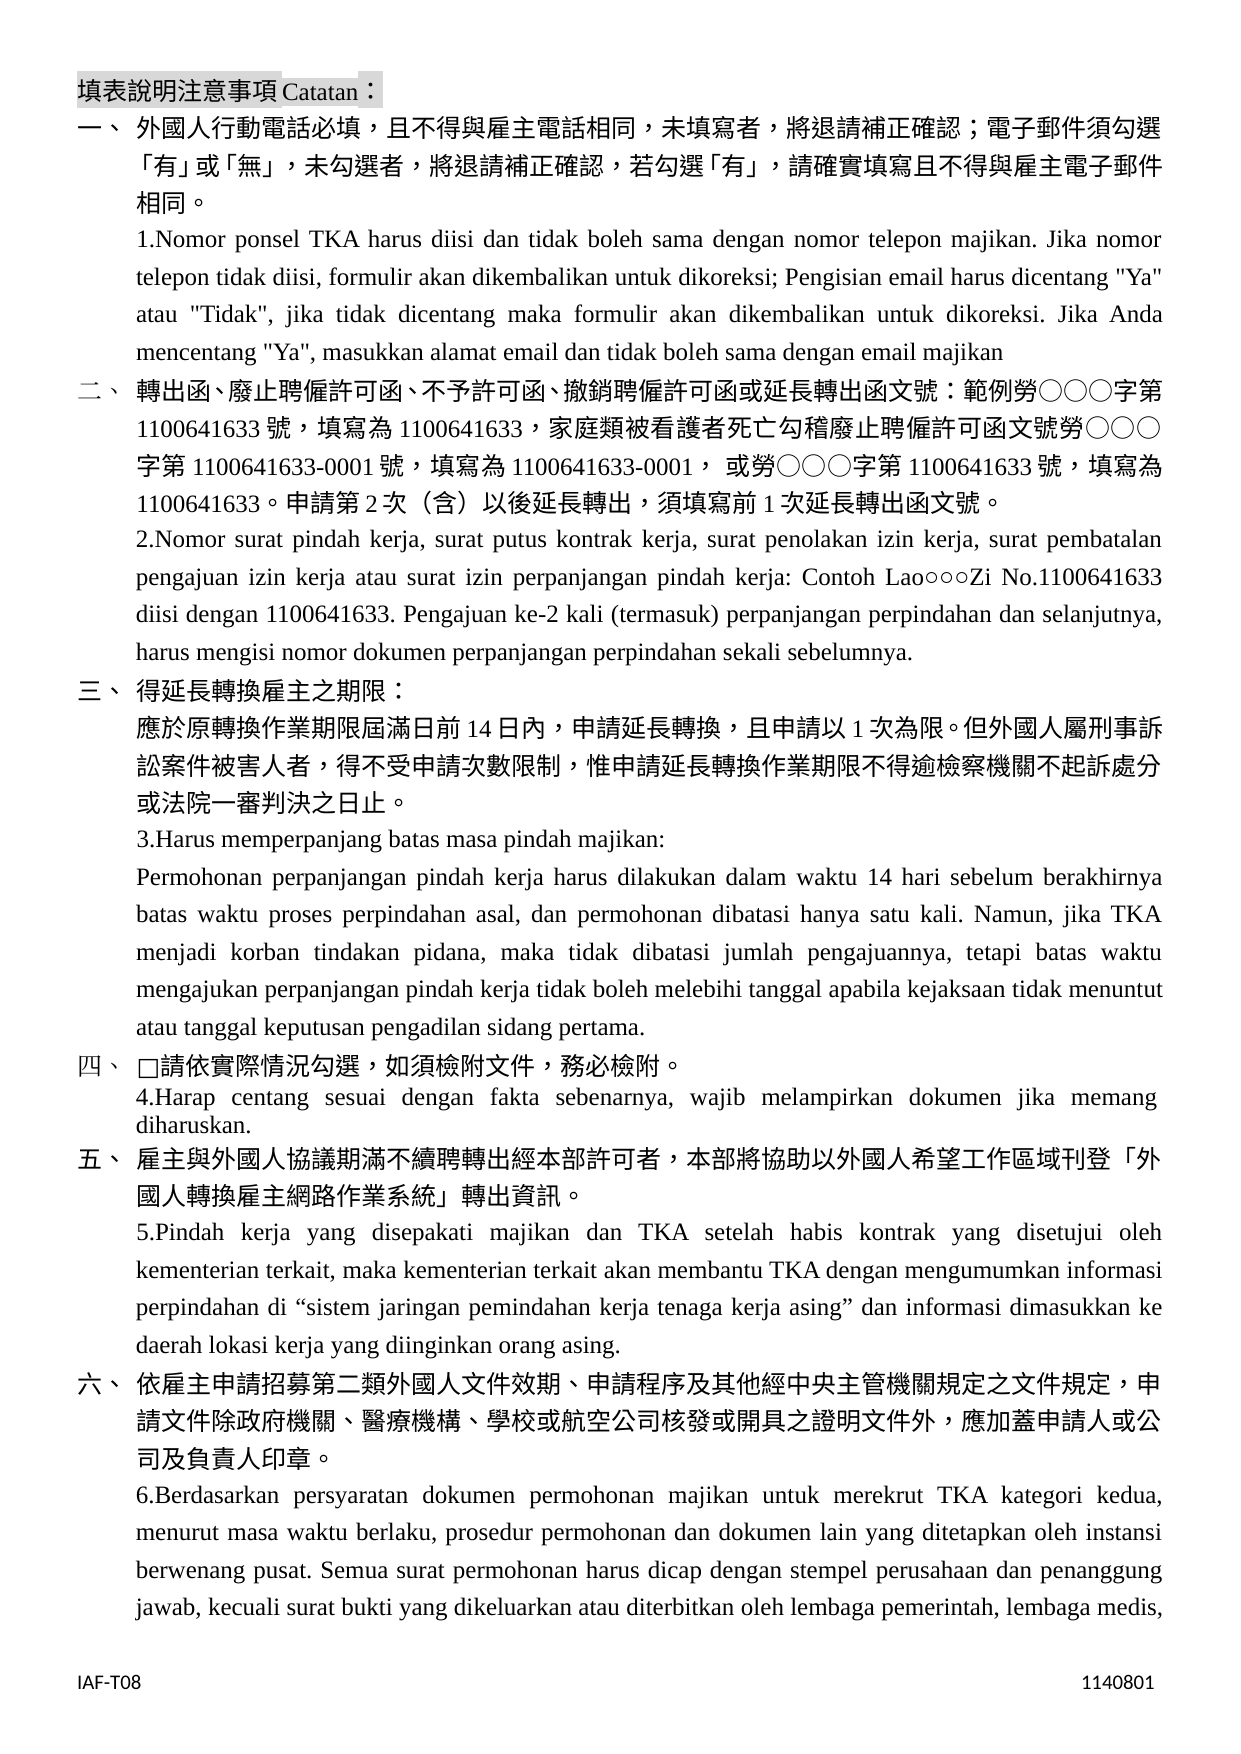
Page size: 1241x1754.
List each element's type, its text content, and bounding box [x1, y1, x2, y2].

text 6.Berdasarkan persyaratan dokumen permohonan majikan untuk merekrut TKA kategori kedua, menurut masa waktu berlaku, prosedur permohonan dan dokumen lain yang ditetapkan oleh instansi berwenang pusat. Semua surat permohonan harus dicap dengan stempel perusahaan dan penanggung jawab, kecuali surat bukti yang dikeluarkan atau diterbitkan oleh lembaga pemerintah, lembaga medis, [136, 1476, 1163, 1626]
text 1.Nomor ponsel TKA harus diisi dan tidak boleh sama dengan nomor telepon majikan. Jika nomor telepon tidak diisi, formulir akan dikembalikan untuk dikoreksi; Pengisian email harus dicentang "Ya" atau "Tidak", jika tidak dicentang maka formulir akan dikembalikan untuk dikoreksi. Jika Anda mencentang "Ya", masukkan alamat email dan tidak boleh sama dengan email majikan [136, 221, 1163, 371]
list 雇主與外國人協議期滿不續聘轉出經本部許可者，本部將協助以外國人希望工作區域刊登「外國人轉換雇主網路作業系統」轉出資訊。 [77, 1139, 1163, 1214]
list 轉出函、廢止聘僱許可函、不予許可函、撤銷聘僱許可函或延長轉出函文號：範例勞○○○字第1100641633號，填寫為1100641633，家庭類被看護者死亡勾稽廢止聘僱許可函文號勞○○○字第1100641633-0001號，填寫為1100641633-0001， 或勞○○○字第1100641633號，填寫為1100641633。申請第2次（含）以後延長轉出，須填寫前1次延長轉出函文號。 [77, 371, 1163, 521]
text 2.Nomor surat pindah kerja, surat putus kontrak kerja, surat penolakan izin kerja, surat pembatalan pengajuan izin kerja atau surat izin perpanjangan pindah kerja: Contoh Lao○○○Zi No.1100641633 diisi dengan 1100641633. Pengajuan ke-2 kali (termasuk) perpanjangan perpindahan dan selanjutnya, harus mengisi nomor dokumen perpanjangan perpindahan sekali sebelumnya. [136, 521, 1163, 671]
text Permohonan perpanjangan pindah kerja harus dilakukan dalam waktu 14 hari sebelum berakhirnya batas waktu proses perpindahan asal, dan permohonan dibatasi hanya satu kali. Namun, jika TKA menjadi korban tindakan pidana, maka tidak dibatasi jumlah pengajuannya, tetapi batas waktu mengajukan perpanjangan pindah kerja tidak boleh melebihi tanggal apabila kejaksaan tidak menuntut atau tanggal keputusan pengadilan sidang pertama. [136, 858, 1163, 1046]
list 外國人行動電話必填，且不得與雇主電話相同，未填寫者，將退請補正確認；電子郵件須勾選「有」或「無」，未勾選者，將退請補正確認，若勾選「有」，請確實填寫且不得與雇主電子郵件相同。 [77, 108, 1163, 221]
text 3.Harus memperpanjang batas masa pindah majikan: [136, 821, 1163, 858]
text 填表說明注意事項Catatan： [77, 71, 1163, 108]
list □請依實際情況勾選，如須檢附文件，務必檢附。 [77, 1046, 1163, 1083]
text 5.Pindah kerja yang disepakati majikan dan TKA setelah habis kontrak yang disetujui oleh kementerian terkait, maka kementerian terkait akan membantu TKA dengan mengumumkan informasi perpindahan di “sistem jaringan pemindahan kerja tenaga kerja asing” dan informasi dimasukkan ke daerah lokasi kerja yang diinginkan orang asing. [136, 1214, 1163, 1364]
list 得延長轉換雇主之期限： [77, 671, 1163, 708]
text 4.Harap centang sesuai dengan fakta sebenarnya, wajib melampirkan dokumen jika memang diharuskan. [136, 1083, 1157, 1139]
text 應於原轉換作業期限屆滿日前14日內，申請延長轉換，且申請以1次為限。但外國人屬刑事訴訟案件被害人者，得不受申請次數限制，惟申請延長轉換作業期限不得逾檢察機關不起訴處分或法院一審判決之日止。 [136, 708, 1163, 821]
list 依雇主申請招募第二類外國人文件效期、申請程序及其他經中央主管機關規定之文件規定，申請文件除政府機關、醫療機構、學校或航空公司核發或開具之證明文件外，應加蓋申請人或公司及負責人印章。 [77, 1364, 1163, 1476]
